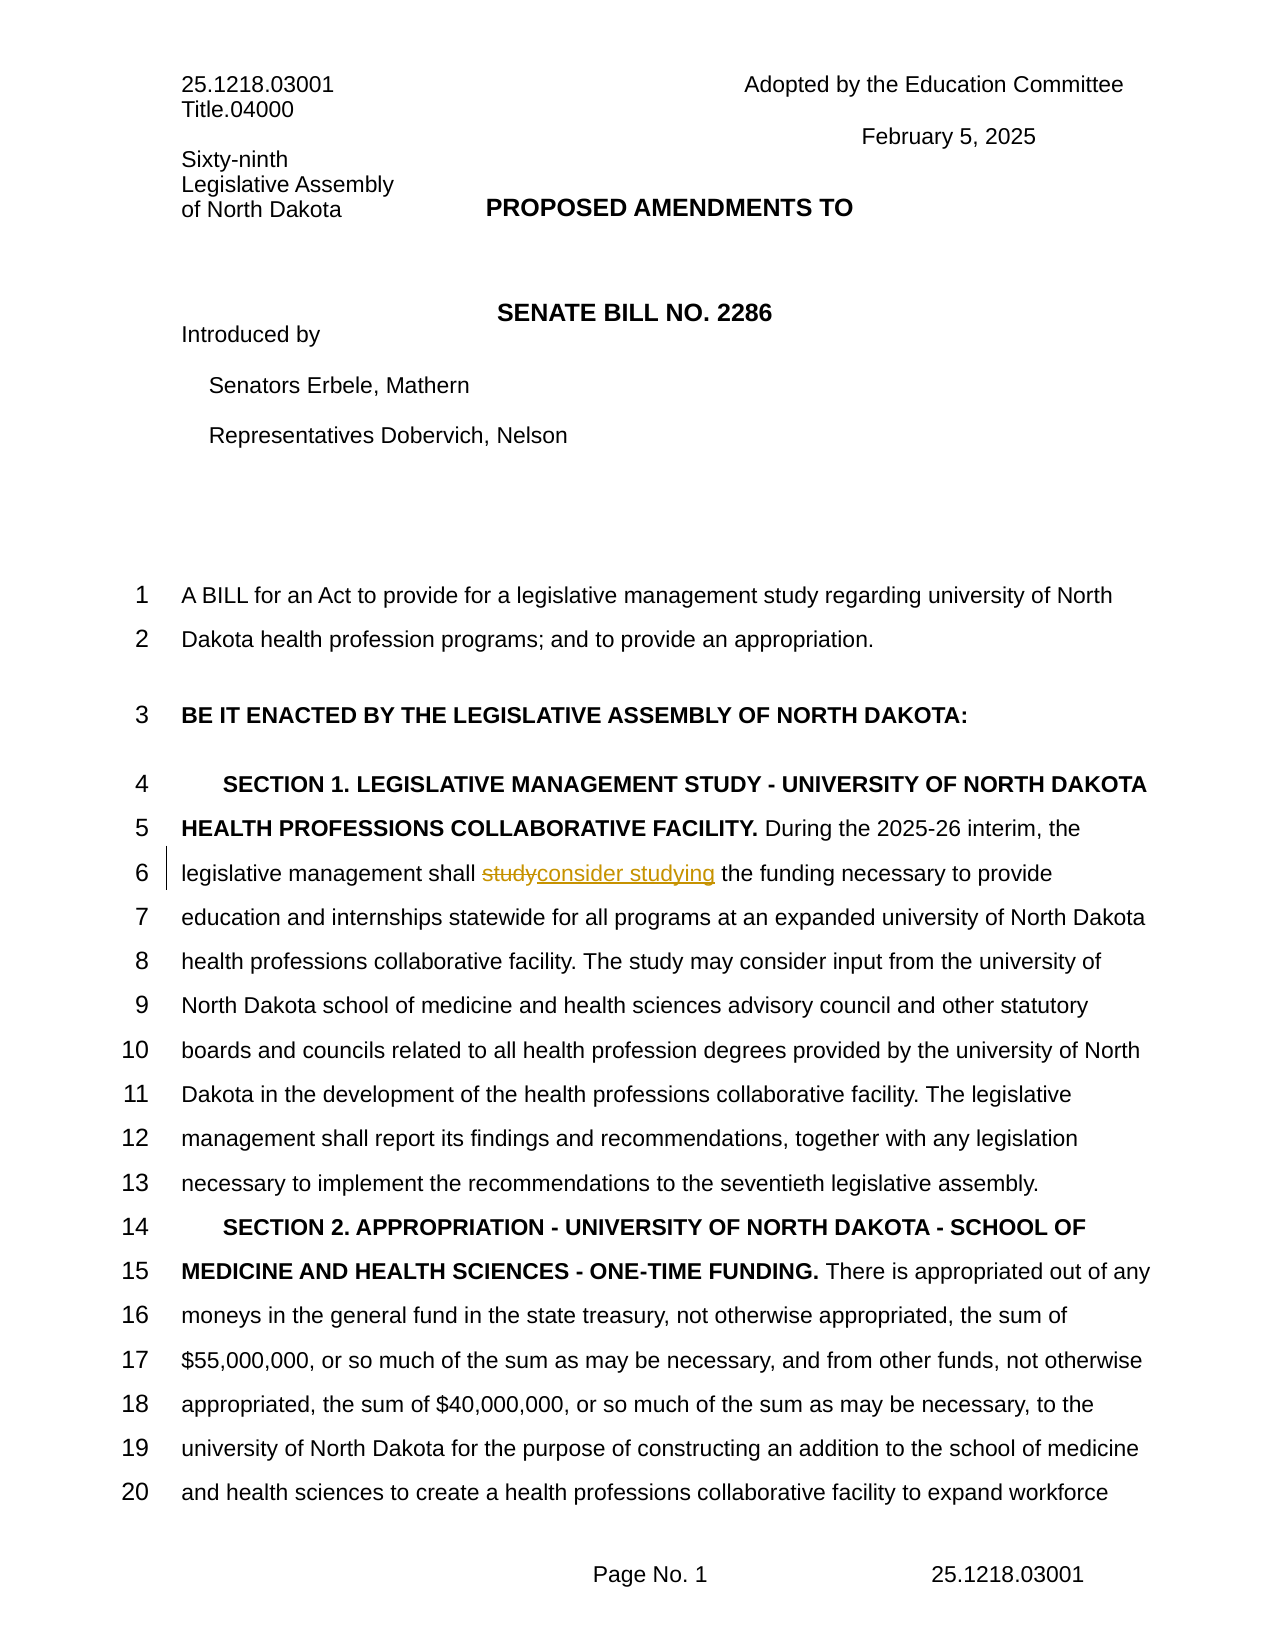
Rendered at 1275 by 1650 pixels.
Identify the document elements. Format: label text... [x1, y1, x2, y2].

text Senators Erbele, Mathern [208, 375, 1154, 398]
table_cell February 5, 2025 [744, 123, 1153, 173]
table_cell Sixty-ninth [181, 123, 744, 173]
text BE IT ENACTED BY THE LEGISLATIVE ASSEMBLY OF NORTH DAKOTA: [181, 688, 1154, 732]
title PROPOSED AMENDMENTS TO [486, 192, 872, 221]
title Senate BILL NO. 2286 [490, 297, 772, 326]
text Representatives Dobervich, Nelson [208, 425, 1154, 448]
text Legislative Assembly [181, 173, 1154, 198]
text of North Dakota [181, 198, 1154, 223]
text Introduced by [181, 323, 1154, 348]
table_header 25.1218.03001 Title.04000 [181, 73, 744, 123]
table_header Adopted by the Education Committee [744, 73, 1153, 123]
text SECTION 2. APPROPRIATION - UNIVERSITY OF NORTH DAKOTA - SCHOOL OF MEDICINE AND HEALTH SCIENCES - ONE‑TIME FUNDING. There is appropriated out of any moneys in the general fund in the state treasury, not otherwise appropriated, the sum of $55,000,000, or so much of the sum as may be necessary, and from other funds, not otherwise appropriated, the sum of $40,000,000, or so much of the sum as may be necessary, to the university of North Dakota for the purpose of constructing an addition to the school of medicine and health sciences to create a health professions collaborative facility to expand workforce [181, 1200, 1154, 1510]
text SECTION 1. LEGISLATIVE MANAGEMENT STUDY - UNIVERSITY OF NORTH DAKOTA HEALTH PROFESSIONS COLLABORATIVE FACILITY. During the 2025-26 interim, the legislative management shall consider studying the funding necessary to provide education and internships statewide for all programs at an expanded university of North Dakota health professions collaborative facility. The study may consider input from the university of North Dakota school of medicine and health sciences advisory council and other statutory boards and councils related to all health profession degrees provided by the university of North Dakota in the development of the health professions collaborative facility. The legislative management shall report its findings and recommendations, together with any legislation necessary to implement the recommendations to the seventieth legislative assembly. [181, 757, 1154, 1200]
title A BILL for an Act to provide for a legislative management study regarding university of North Dakota health profession programs; and to provide an appropriation. [181, 568, 1154, 657]
